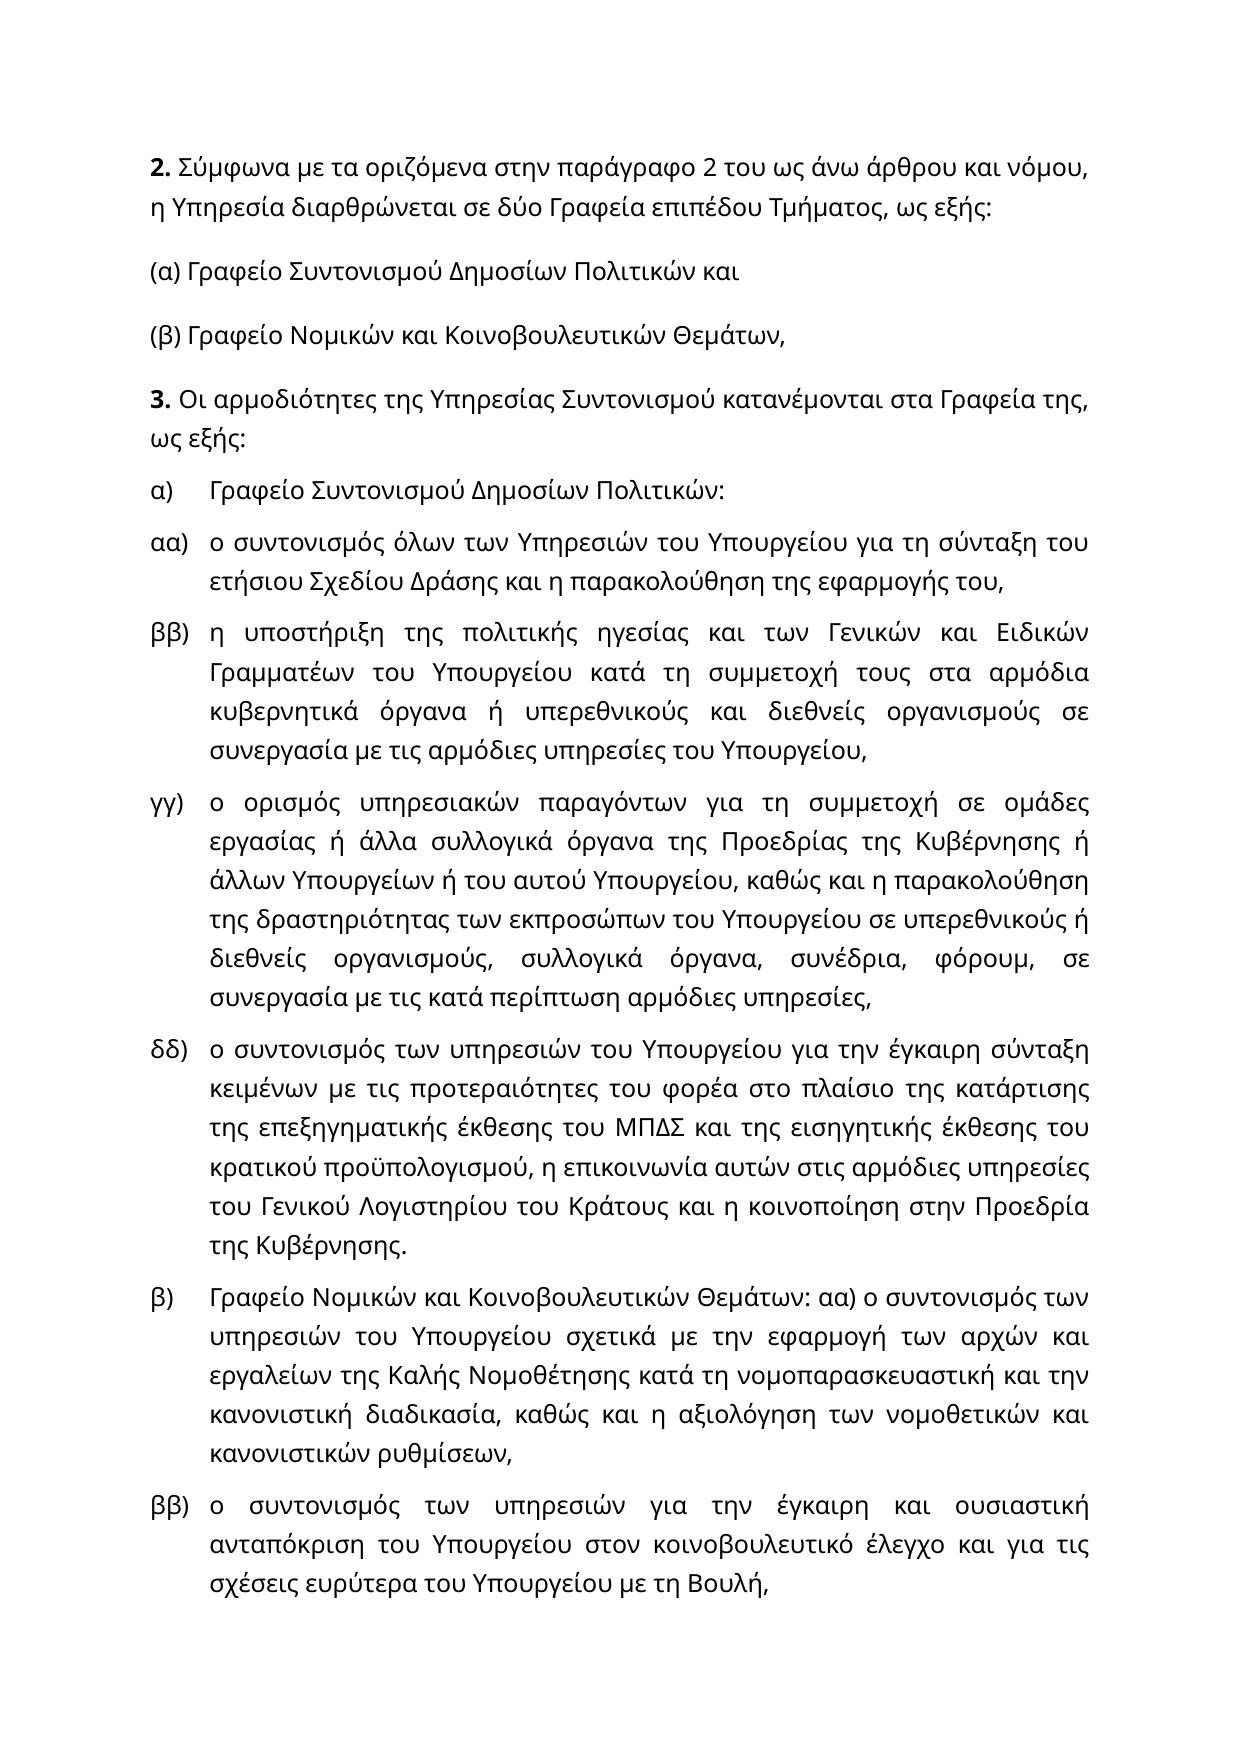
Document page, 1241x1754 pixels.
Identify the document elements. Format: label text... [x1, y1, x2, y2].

list ββ) ο συντονισμός των υπηρεσιών για την έγκαιρη και ουσιαστική ανταπόκριση του Υπουργείου στον κοινοβουλευτικό έλεγχο και για τις σχέσεις ευρύτερα του Υπουργείου με τη Βουλή, [150, 1487, 1090, 1600]
list α) Γραφείο Συντονισμού Δημοσίων Πολιτικών: [150, 472, 1090, 507]
list αα) ο συντονισμός όλων των Υπηρεσιών του Υπουργείου για τη σύνταξη του ετήσιου Σχεδίου Δράσης και η παρακολούθηση της εφαρμογής του, [150, 524, 1090, 597]
text 3. Οι αρμοδιότητες της Υπηρεσίας Συντονισμού κατανέμονται στα Γραφεία της, ως εξής: [150, 382, 1090, 455]
list δδ) ο συντονισμός των υπηρεσιών του Υπουργείου για την έγκαιρη σύνταξη κειμένων με τις προτεραιότητες του φορέα στο πλαίσιο της κατάρτισης της επεξηγηματικής έκθεσης του ΜΠΔΣ και της εισηγητικής έκθεσης του κρατικού προϋπολογισμού, η επικοινωνία αυτών στις αρμόδιες υπηρεσίες του Γενικού Λογιστηρίου του Κράτους και η κοινοποίηση στην Προεδρία της Κυβέρνησης. [150, 1032, 1090, 1262]
list γγ) ο ορισμός υπηρεσιακών παραγόντων για τη συμμετοχή σε ομάδες εργασίας ή άλλα συλλογικά όργανα της Προεδρίας της Κυβέρνησης ή άλλων Υπουργείων ή του αυτού Υπουργείου, καθώς και η παρακολούθηση της δραστηριότητας των εκπροσώπων του Υπουργείου σε υπερεθνικούς ή διεθνείς οργανισμούς, συλλογικά όργανα, συνέδρια, φόρουμ, σε συνεργασία με τις κατά περίπτωση αρμόδιες υπηρεσίες, [150, 784, 1090, 1014]
text (β) Γραφείο Νομικών και Κοινοβουλευτικών Θεμάτων, [150, 317, 1090, 352]
list ββ) η υποστήριξη της πολιτικής ηγεσίας και των Γενικών και Ειδικών Γραμματέων του Υπουργείου κατά τη συμμετοχή τους στα αρμόδια κυβερνητικά όργανα ή υπερεθνικούς και διεθνείς οργανισμούς σε συνεργασία με τις αρμόδιες υπηρεσίες του Υπουργείου, [150, 615, 1090, 767]
text (α) Γραφείο Συντονισμού Δημοσίων Πολιτικών και [150, 253, 1090, 287]
text 2. Σύμφωνα με τα οριζόμενα στην παράγραφο 2 του ως άνω άρθρου και νόμου, η Υπηρεσία διαρθρώνεται σε δύο Γραφεία επιπέδου Τμήματος, ως εξής: [150, 150, 1090, 223]
list β) Γραφείο Νομικών και Κοινοβουλευτικών Θεμάτων: αα) ο συντονισμός των υπηρεσιών του Υπουργείου σχετικά με την εφαρμογή των αρχών και εργαλείων της Καλής Νομοθέτησης κατά τη νομοπαρασκευαστική και την κανονιστική διαδικασία, καθώς και η αξιολόγηση των νομοθετικών και κανονιστικών ρυθμίσεων, [150, 1279, 1090, 1470]
